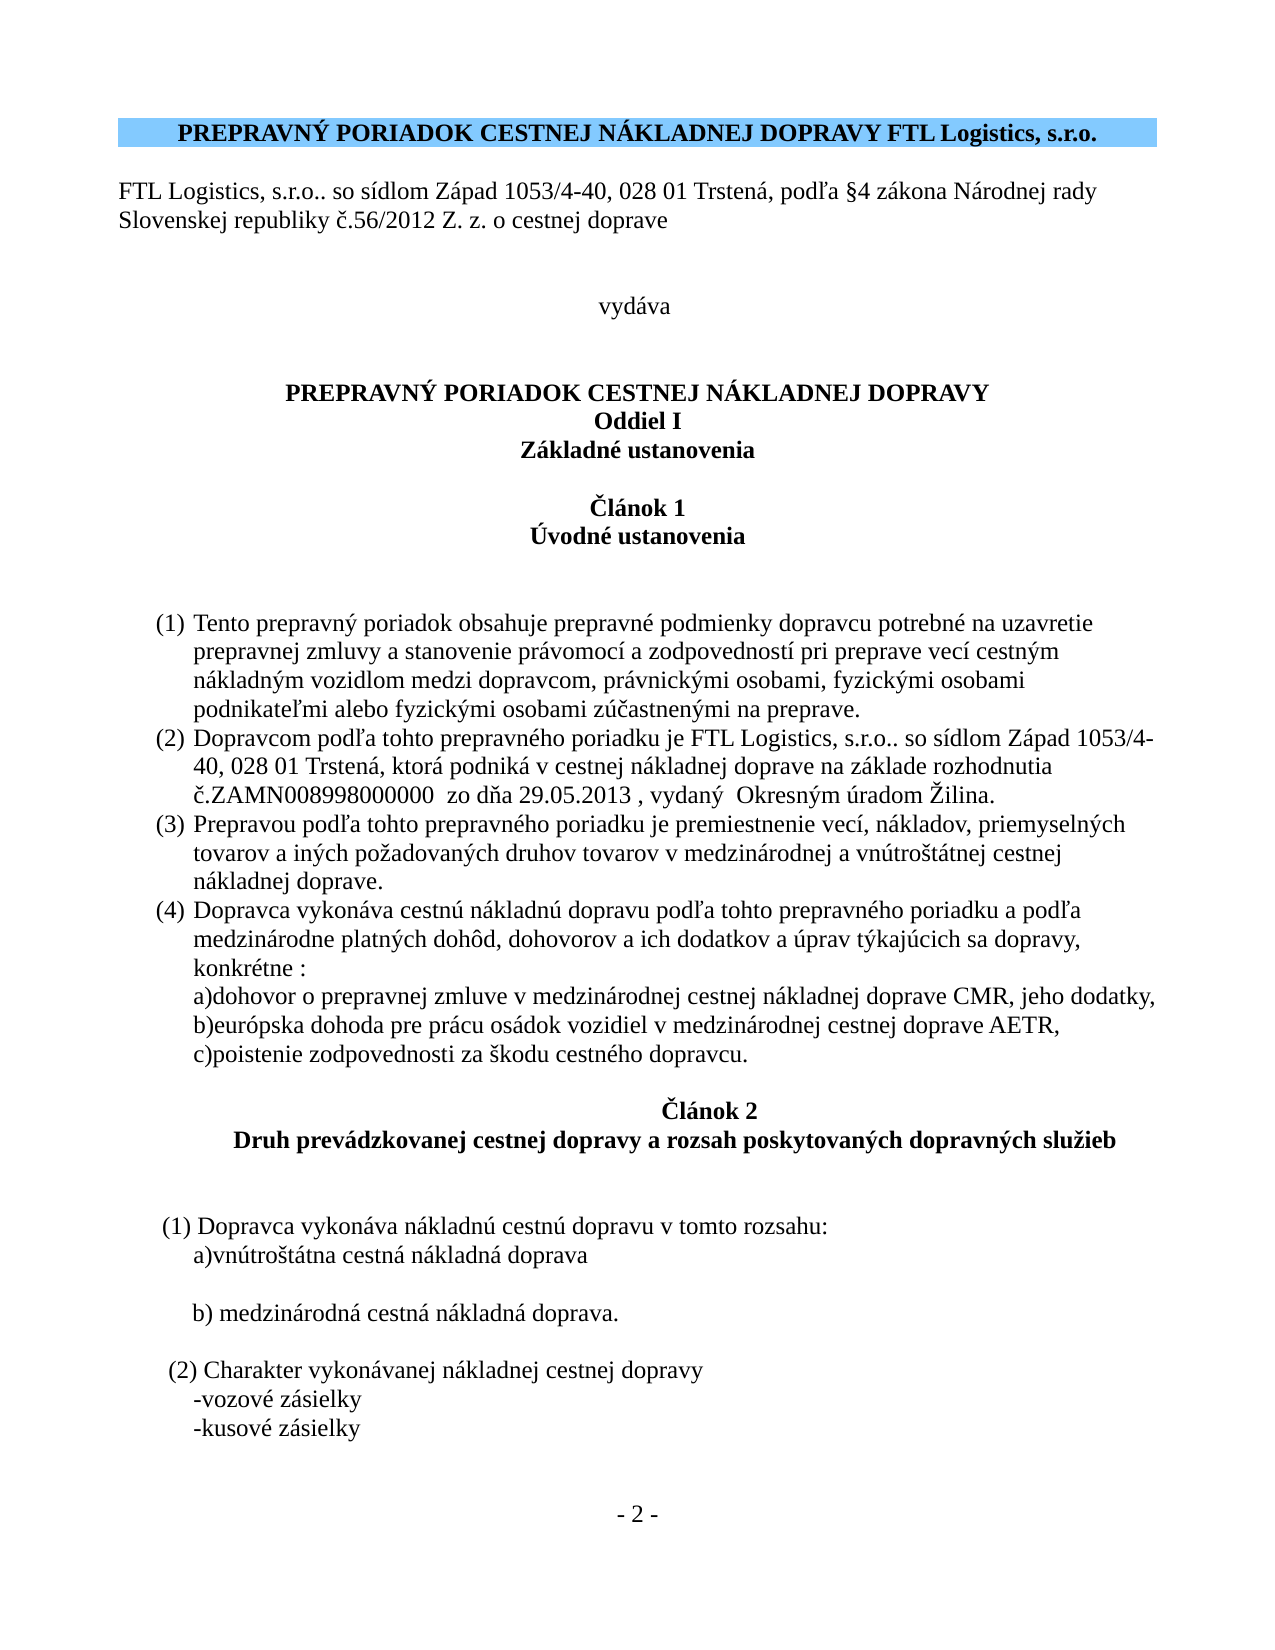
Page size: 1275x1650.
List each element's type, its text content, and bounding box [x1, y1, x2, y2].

text b) medzinárodná cestná nákladná doprava. [118, 1298, 1157, 1326]
list Druh prevádzkovanej cestnej dopravy a rozsah poskytovaných dopravných služieb [156, 1125, 1157, 1154]
text vydáva [118, 291, 1157, 320]
text (1) Dopravca vykonáva nákladnú cestnú dopravu v tomto rozsahu: [118, 1211, 1157, 1240]
text -vozové zásielky [118, 1384, 1157, 1413]
list Dopravcom podľa tohto prepravného poriadku je FTL Logistics, s.r.o.. so sídlom Západ 1053/4-40, 028 01 Trstená, ktorá podniká v cestnej nákladnej doprave na základe rozhodnutia č.ZAMN008998000000 zo dňa 29.05.2013 , vydaný Okresným úradom Žilina. [156, 723, 1157, 809]
list Článok 2 [156, 1096, 1157, 1125]
text PREPRAVNÝ PORIADOK CESTNEJ NÁKLADNEJ DOPRAVY [118, 378, 1157, 406]
text -kusové zásielky [118, 1413, 1157, 1441]
text Článok 1 [118, 493, 1157, 521]
text FTL Logistics, s.r.o.. so sídlom Západ 1053/4-40, 028 01 Trstená, podľa §4 zákona Národnej rady Slovenskej republiky č.56/2012 Z. z. o cestnej doprave [118, 176, 1157, 234]
text (2) Charakter vykonávanej nákladnej cestnej dopravy [118, 1355, 1157, 1384]
text Základné ustanovenia [118, 435, 1157, 464]
list Prepravou podľa tohto prepravného poriadku je premiestnenie vecí, nákladov, priemyselných tovarov a iných požadovaných druhov tovarov v medzinárodnej a vnútroštátnej cestnej nákladnej doprave. [156, 809, 1157, 895]
text Úvodné ustanovenia [118, 521, 1157, 550]
list Tento prepravný poriadok obsahuje prepravné podmienky dopravcu potrebné na uzavretie prepravnej zmluvy a stanovenie právomocí a zodpovedností pri preprave vecí cestným nákladným vozidlom medzi dopravcom, právnickými osobami, fyzickými osobami podnikateľmi alebo fyzickými osobami zúčastnenými na preprave. [156, 608, 1157, 723]
text - 2 - [118, 1499, 1157, 1528]
list Dopravca vykonáva cestnú nákladnú dopravu podľa tohto prepravného poriadku a podľa medzinárodne platných dohôd, dohovorov a ich dodatkov a úprav týkajúcich sa dopravy, konkrétne : a)dohovor o prepravnej zmluve v medzinárodnej cestnej nákladnej doprave CMR, jeho dodatky, b)európska dohoda pre prácu osádok vozidiel v medzinárodnej cestnej doprave AETR, c)poistenie zodpovednosti za škodu cestného dopravcu. [156, 895, 1157, 1068]
text a)vnútroštátna cestná nákladná doprava [118, 1240, 1157, 1269]
text Oddiel I [118, 406, 1157, 435]
